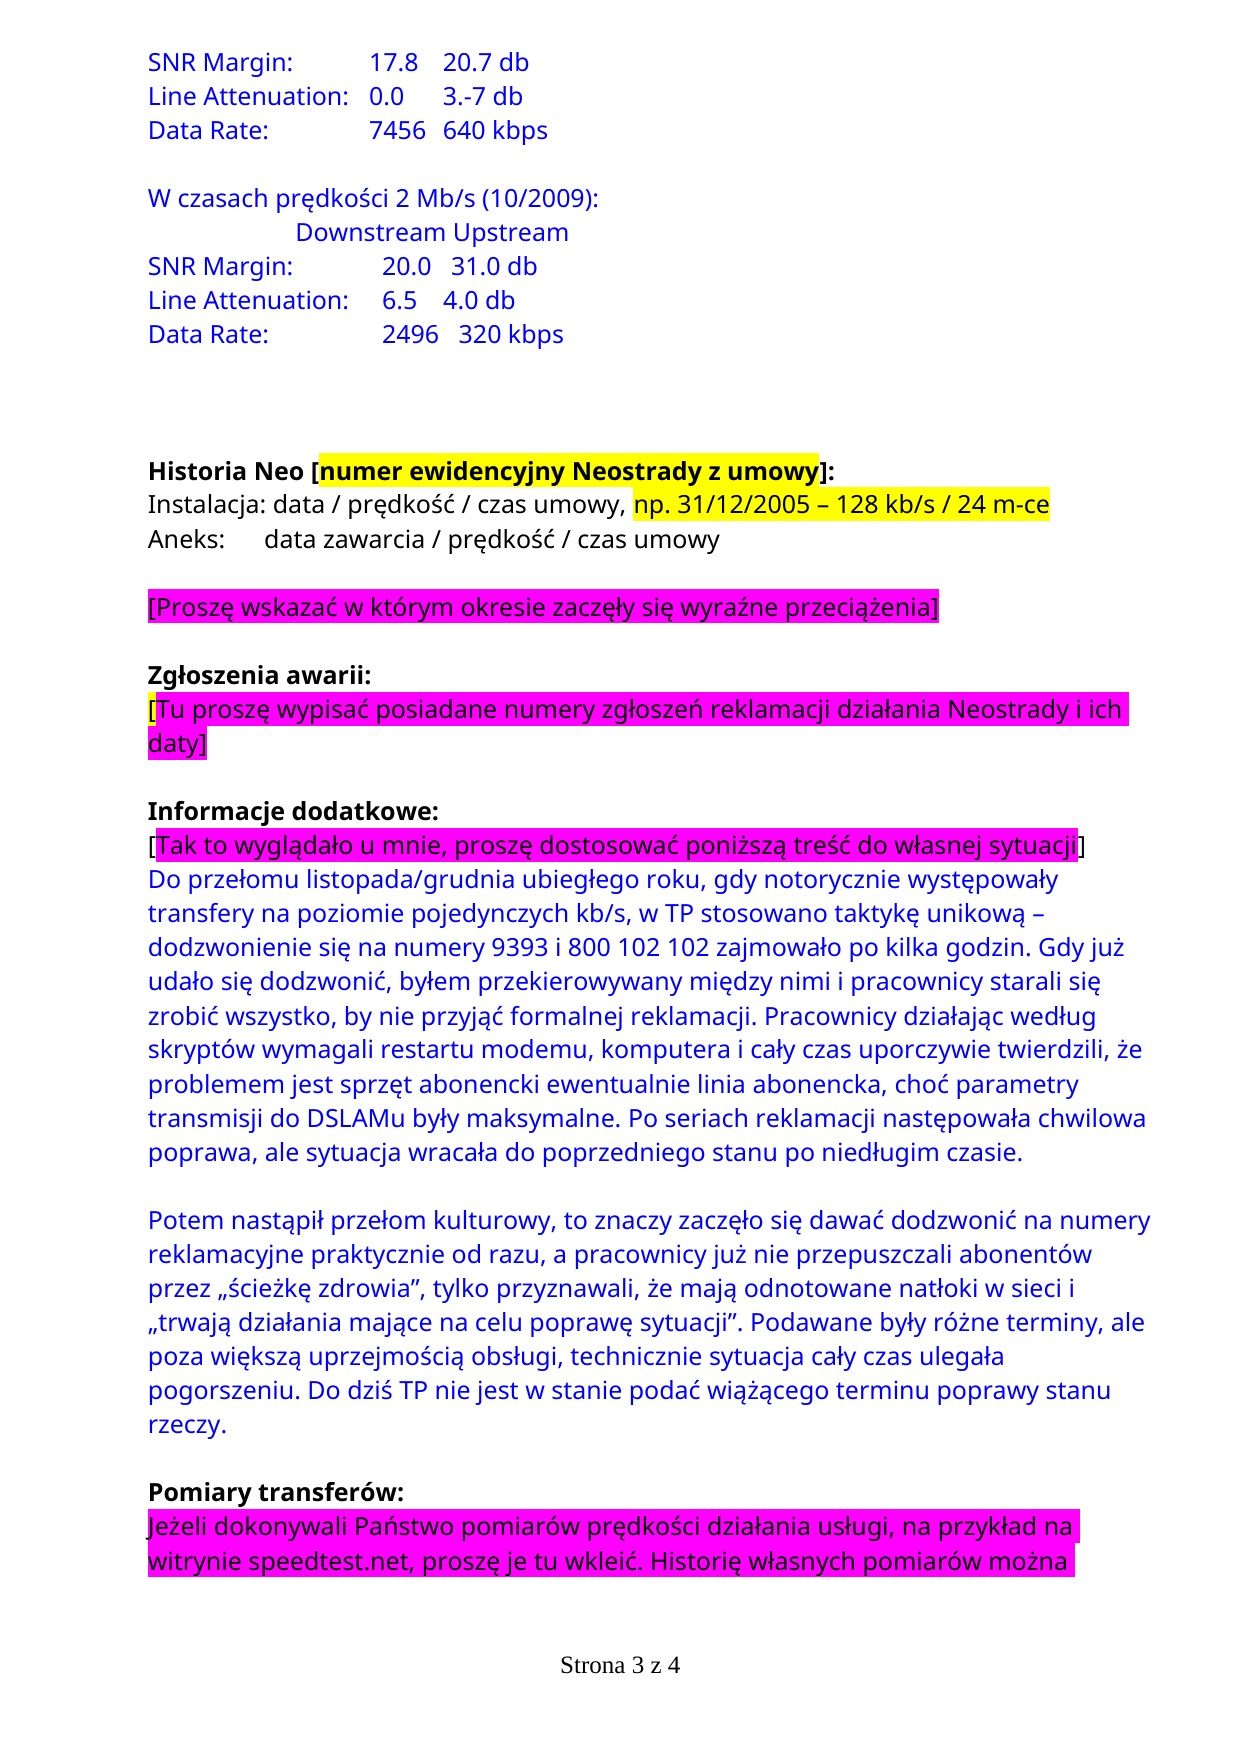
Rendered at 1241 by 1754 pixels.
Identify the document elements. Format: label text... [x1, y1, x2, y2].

text Downstream Upstream [295, 215, 1152, 249]
text [Tak to wyglądało u mnie, proszę dostosować poniższą treść do własnej sytuacji] [148, 828, 1152, 862]
text [Proszę wskazać w którym okresie zaczęły się wyraźne przeciążenia] [148, 589, 1152, 623]
text [Tu proszę wypisać posiadane numery zgłoszeń reklamacji działania Neostrady i ich daty] [148, 692, 1152, 760]
text Jeżeli dokonywali Państwo pomiarów prędkości działania usługi, na przykład na witrynie speedtest.net, proszę je tu wkleić. Historię własnych pomiarów można [148, 1509, 1152, 1577]
text W czasach prędkości 2 Mb/s (10/2009): [148, 181, 1152, 215]
text SNR Margin: 17.8 20.7 db [148, 44, 1152, 78]
text Line Attenuation: 0.0 3.-7 db [148, 78, 1152, 112]
text Data Rate: 7456 640 kbps [148, 112, 1152, 147]
text SNR Margin: 20.0 31.0 db [148, 249, 1152, 283]
text Do przełomu listopada/grudnia ubiegłego roku, gdy notorycznie występowały transfery na poziomie pojedynczych kb/s, w TP stosowano taktykę unikową – dodzwonienie się na numery 9393 i 800 102 102 zajmowało po kilka godzin. Gdy już udało się dodzwonić, byłem przekierowywany między nimi i pracownicy starali się zrobić wszystko, by nie przyjąć formalnej reklamacji. Pracownicy działając według skryptów wymagali restartu modemu, komputera i cały czas uporczywie twierdzili, że problemem jest sprzęt abonencki ewentualnie linia abonencka, choć parametry transmisji do DSLAMu były maksymalne. Po seriach reklamacji następowała chwilowa poprawa, ale sytuacja wracała do poprzedniego stanu po niedługim czasie. [148, 862, 1152, 1168]
text Historia Neo [numer ewidencyjny Neostrady z umowy]: [148, 453, 1152, 487]
text Data Rate: 2496 320 kbps [148, 317, 1152, 351]
text Line Attenuation: 6.5 4.0 db [148, 283, 1152, 317]
text Zgłoszenia awarii: [148, 657, 1152, 692]
text Instalacja: data / prędkość / czas umowy, np. 31/12/2005 – 128 kb/s / 24 m-ce [148, 487, 1152, 521]
text Potem nastąpił przełom kulturowy, to znaczy zaczęło się dawać dodzwonić na numery reklamacyjne praktycznie od razu, a pracownicy już nie przepuszczali abonentów przez „ścieżkę zdrowia”, tylko przyznawali, że mają odnotowane natłoki w sieci i „trwają działania mające na celu poprawę sytuacji”. Podawane były różne terminy, ale poza większą uprzejmością obsługi, technicznie sytuacja cały czas ulegała pogorszeniu. Do dziś TP nie jest w stanie podać wiążącego terminu poprawy stanu rzeczy. [148, 1202, 1152, 1441]
text Informacje dodatkowe: [148, 794, 1152, 828]
text Pomiary transferów: [148, 1475, 1152, 1509]
text Aneks: data zawarcia / prędkość / czas umowy [148, 521, 1181, 555]
